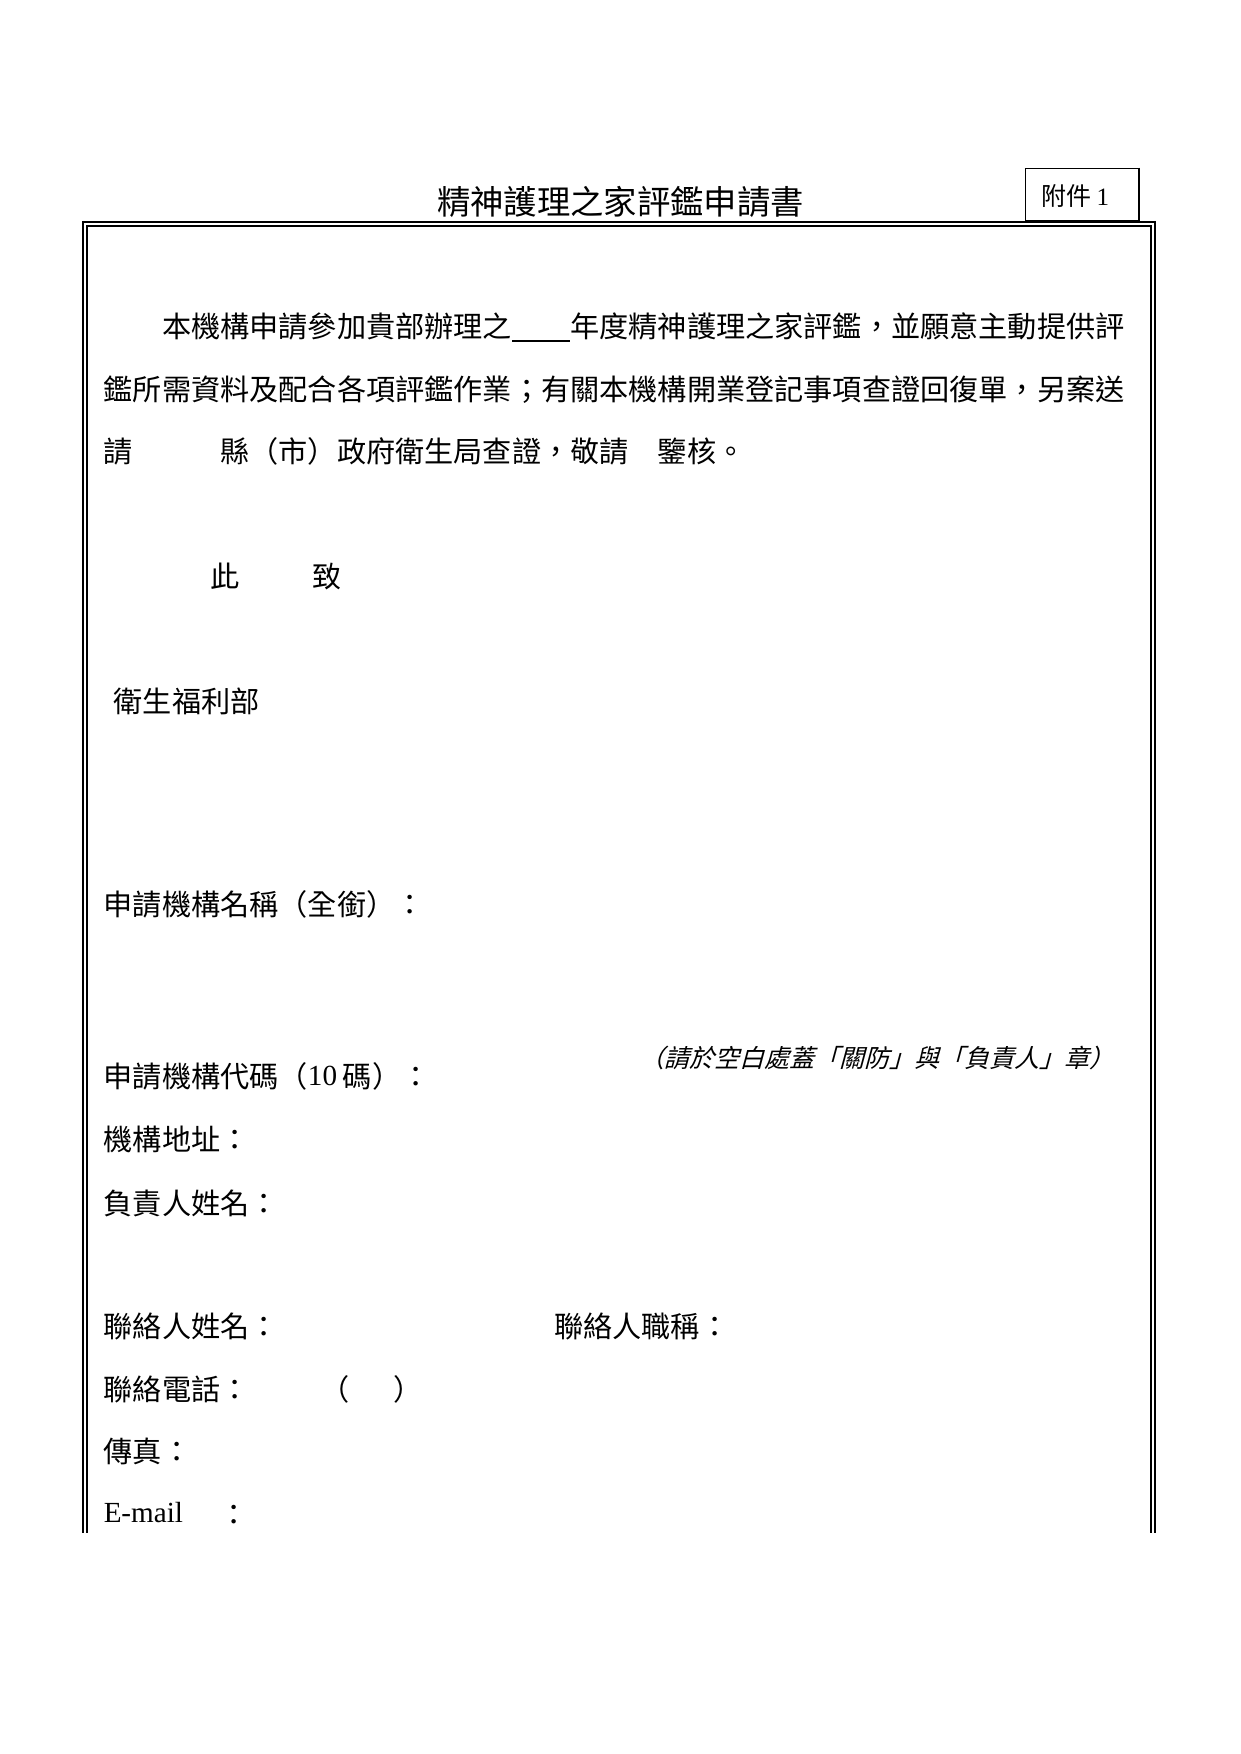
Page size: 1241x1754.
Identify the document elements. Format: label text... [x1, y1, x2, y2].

table_cell [458, 1096, 1150, 1158]
table_cell 負責人姓名： [88, 1158, 314, 1224]
table_cell 申請機構代碼（10碼）： [88, 1000, 458, 1096]
table_cell [753, 1225, 1150, 1346]
text 精神護理之家評鑑申請書 [187, 158, 1139, 221]
table_cell 聯絡電話： [88, 1346, 314, 1408]
table_cell 申請機構名稱（全銜）： [88, 765, 458, 1000]
table_cell 聯絡人姓名： [88, 1225, 314, 1346]
table_cell [625, 1031, 1139, 1083]
table_cell [314, 1158, 1150, 1224]
table_cell [458, 1000, 1150, 1096]
table_cell [314, 1471, 1150, 1533]
table_cell [458, 765, 1150, 1000]
table_cell （ ） [314, 1346, 1150, 1408]
text 附件1 [1041, 176, 1123, 213]
table_cell 機構地址： [88, 1096, 458, 1158]
table_cell [314, 1408, 1150, 1471]
table_header 本機構申請參加貴部辦理之 年度精神護理之家評鑑，並願意主動提供評鑑所需資料及配合各項評鑑作業；有關本機構開業登記事項查證回復單，另案送請 縣（市）政府衛生局查證，敬請 鑒核。 此 致 衛生福利部 [88, 227, 1150, 765]
table_cell E-mail ： [88, 1471, 314, 1533]
table_cell 聯絡人職稱： [548, 1225, 753, 1346]
table_cell 傳真： [88, 1408, 314, 1471]
table_cell [314, 1225, 548, 1346]
